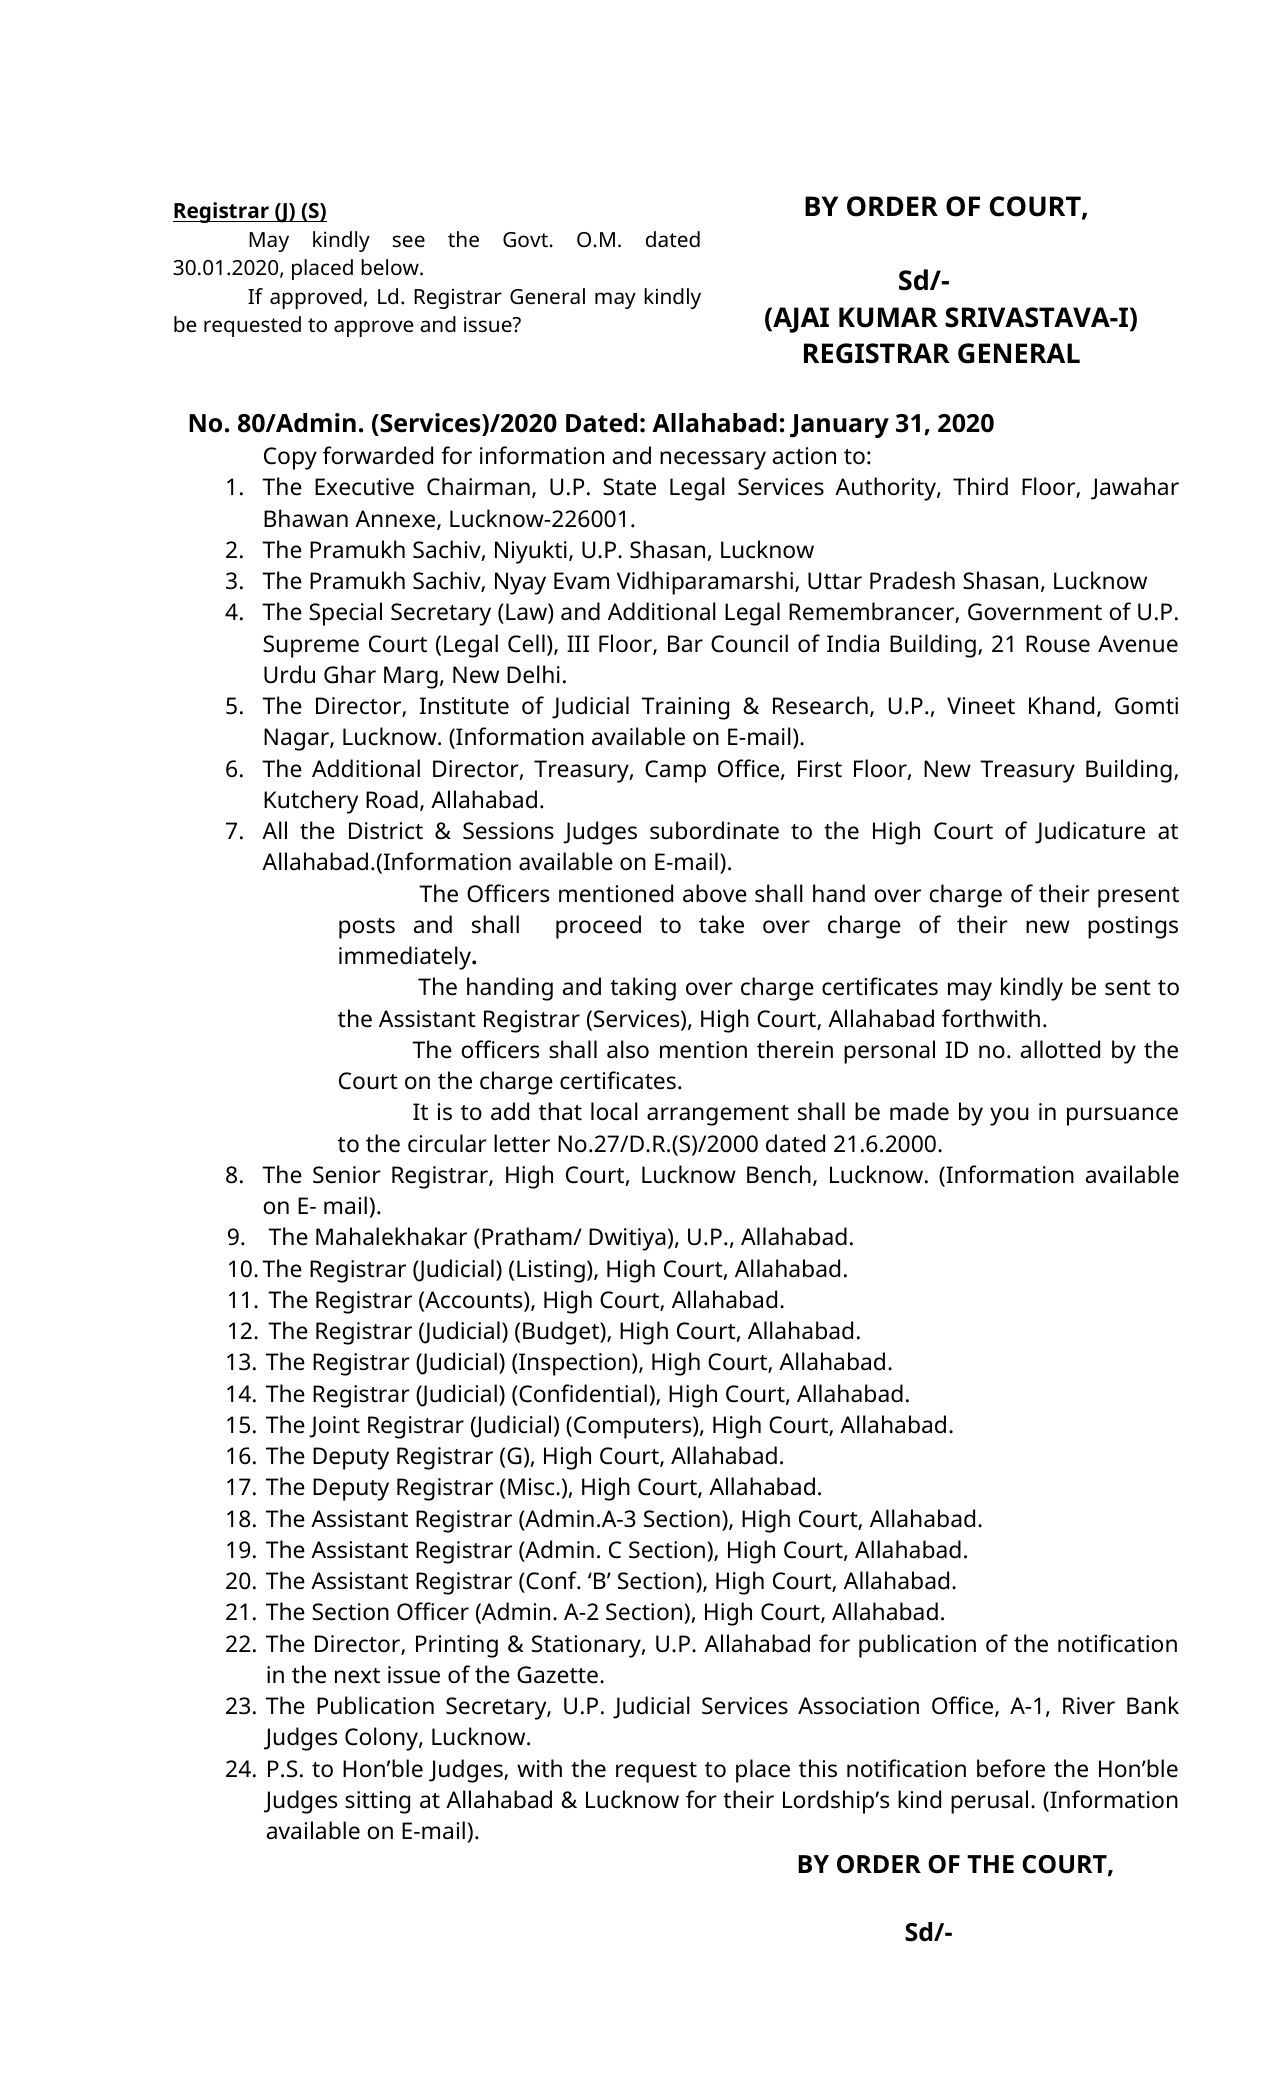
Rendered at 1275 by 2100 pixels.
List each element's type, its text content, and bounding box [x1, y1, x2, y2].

list The Section Officer (Admin. A-2 Section), High Court, Allahabad. [225, 1596, 1181, 1627]
text The Officers mentioned above shall hand over charge of their present posts and shall proceed to take over charge of their new postings immediately. [337, 877, 1181, 971]
list The Deputy Registrar (G), High Court, Allahabad. [225, 1440, 1181, 1471]
list The Executive Chairman, U.P. State Legal Services Authority, Third Floor, Jawahar Bhawan Annexe, Lucknow-226001. [225, 471, 1181, 534]
text Sd/- [187, 261, 1181, 298]
text The officers shall also mention therein personal ID no. allotted by the Court on the charge certificates. [337, 1034, 1181, 1096]
list The Assistant Registrar (Admin. C Section), High Court, Allahabad. [225, 1534, 1181, 1565]
subtitle No. 80/Admin. (Services)/2020 Dated: Allahabad: January 31, 2020 [187, 406, 1181, 440]
text Copy forwarded for information and necessary action to: [187, 440, 1181, 471]
list The Registrar (Accounts), High Court, Allahabad. [227, 1284, 1181, 1315]
text BY ORDER OF COURT, [562, 187, 1181, 224]
list The Publication Secretary, U.P. Judicial Services Association Office, A-1, River Bank Judges Colony, Lucknow. [225, 1690, 1181, 1752]
list P.S. to Hon’ble Judges, with the request to place this notification before the Hon’ble Judges sitting at Allahabad & Lucknow for their Lordship’s kind perusal. (Information available on E-mail). [225, 1752, 1181, 1846]
list The Assistant Registrar (Conf. ‘B’ Section), High Court, Allahabad. [225, 1565, 1181, 1596]
list The Assistant Registrar (Admin.A-3 Section), High Court, Allahabad. [225, 1502, 1181, 1534]
text It is to add that local arrangement shall be made by you in pursuance to the circular letter No.27/D.R.(S)/2000 dated 21.6.2000. [337, 1096, 1181, 1159]
list The Registrar (Judicial) (Listing), High Court, Allahabad. [227, 1252, 1181, 1284]
list The Registrar (Judicial) (Confidential), High Court, Allahabad. [225, 1377, 1181, 1409]
list All the District & Sessions Judges subordinate to the High Court of Judicature at Allahabad.(Information available on E-mail). [225, 815, 1181, 877]
list The Deputy Registrar (Misc.), High Court, Allahabad. [225, 1471, 1181, 1502]
text (AJAI KUMAR SRIVASTAVA-I) [187, 298, 1181, 335]
list The Pramukh Sachiv, Nyay Evam Vidhiparamarshi, Uttar Pradesh Shasan, Lucknow [225, 565, 1181, 596]
list The Senior Registrar, High Court, Lucknow Bench, Lucknow. (Information available on E- mail). [225, 1159, 1181, 1221]
text BY ORDER OF THE COURT, [562, 1846, 1181, 1880]
list The Mahalekhakar (Pratham/ Dwitiya), U.P., Allahabad. [227, 1221, 1181, 1252]
text Sd/- [712, 1914, 1181, 1948]
text REGISTRAR GENERAL [187, 335, 1181, 372]
list The Registrar (Judicial) (Inspection), High Court, Allahabad. [225, 1346, 1181, 1377]
list The Registrar (Judicial) (Budget), High Court, Allahabad. [227, 1315, 1181, 1346]
list The Special Secretary (Law) and Additional Legal Remembrancer, Government of U.P. Supreme Court (Legal Cell), III Floor, Bar Council of India Building, 21 Rouse Avenue Urdu Ghar Marg, New Delhi. [225, 596, 1181, 690]
list The Joint Registrar (Judicial) (Computers), High Court, Allahabad. [225, 1409, 1181, 1440]
list The Additional Director, Treasury, Camp Office, First Floor, New Treasury Building, Kutchery Road, Allahabad. [225, 752, 1181, 815]
text The handing and taking over charge certificates may kindly be sent to the Assistant Registrar (Services), High Court, Allahabad forthwith. [337, 971, 1181, 1034]
list The Pramukh Sachiv, Niyukti, U.P. Shasan, Lucknow [225, 534, 1181, 565]
list The Director, Institute of Judicial Training & Research, U.P., Vineet Khand, Gomti Nagar, Lucknow. (Information available on E-mail). [225, 690, 1181, 752]
list The Director, Printing & Stationary, U.P. Allahabad for publication of the notification in the next issue of the Gazette. [225, 1627, 1181, 1690]
